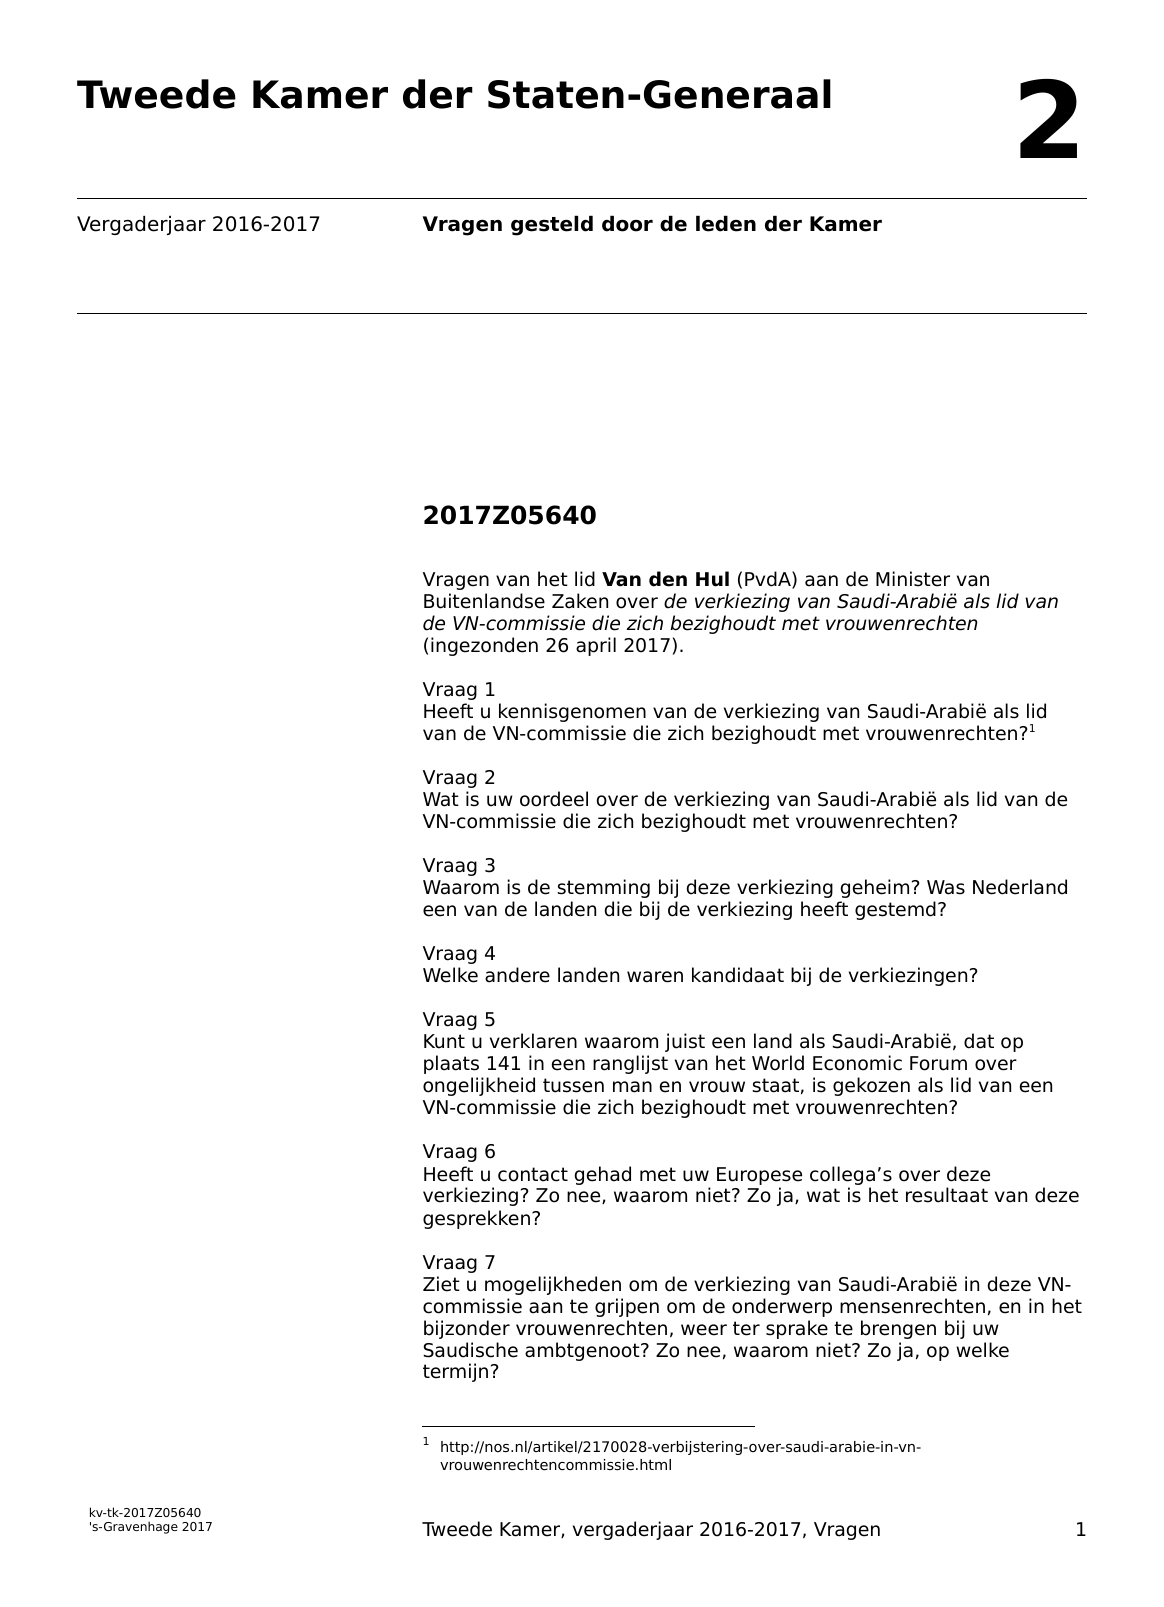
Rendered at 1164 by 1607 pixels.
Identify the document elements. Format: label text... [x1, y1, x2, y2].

text Kunt u verklaren waarom juist een land als Saudi-Arabië, dat op plaats 141 in een ranglijst van het World Economic Forum over ongelijkheid tussen man en vrouw staat, is gekozen als lid van een VN-commissie die zich bezighoudt met vrouwenrechten? [422, 1031, 1087, 1119]
table_cell Vragen gesteld door de leden der Kamer [422, 199, 1087, 313]
text Vragen van het lid Van den Hul (PvdA) aan de Minister van Buitenlandse Zaken over de verkiezing van Saudi-Arabië als lid van de VN-commissie die zich bezighoudt met vrouwenrechten (ingezonden 26 april 2017). [422, 569, 1087, 657]
table_header Tweede Kamer der Staten-Generaal [77, 59, 886, 198]
text Vraag 7 [422, 1252, 1087, 1273]
table_cell Vergaderjaar 2016-2017 [77, 199, 422, 313]
text Heeft u kennisgenomen van de verkiezing van Saudi-Arabië als lid van de VN-commissie die zich bezighoudt met vrouwenrechten? [422, 701, 1087, 745]
text Wat is uw oordeel over de verkiezing van Saudi-Arabië als lid van de VN-commissie die zich bezighoudt met vrouwenrechten? [422, 789, 1087, 833]
text kv-tk-2017Z05640 [88, 1506, 323, 1520]
text Vraag 4 [422, 943, 1087, 965]
text Heeft u contact gehad met uw Europese collega’s over deze verkiezing? Zo nee, waarom niet? Zo ja, wat is het resultaat van deze gesprekken? [422, 1163, 1087, 1229]
text Welke andere landen waren kandidaat bij de verkiezingen? [422, 965, 1087, 987]
text 2017Z05640 [422, 501, 1087, 531]
text 's-Gravenhage 2017 [88, 1520, 323, 1534]
text Vraag 2 [422, 767, 1087, 789]
text Vraag 1 [422, 679, 1087, 701]
text Ziet u mogelijkheden om de verkiezing van Saudi-Arabië in deze VN-commissie aan te grijpen om de onderwerp mensenrechten, en in het bijzonder vrouwenrechten, weer ter sprake te brengen bij uw Saudische ambtgenoot? Zo nee, waarom niet? Zo ja, op welke termijn? [422, 1273, 1087, 1383]
text Vraag 6 [422, 1141, 1087, 1163]
text Vraag 3 [422, 855, 1087, 877]
table_header 2 [886, 59, 1087, 198]
text Vraag 5 [422, 1009, 1087, 1031]
text http://nos.nl/artikel/2170028-verbijstering-over-saudi-arabie-in-vn-vrouwenrechtencommissie.html [422, 1435, 1087, 1474]
text Waarom is de stemming bij deze verkiezing geheim? Was Nederland een van de landen die bij de verkiezing heeft gestemd? [422, 877, 1087, 921]
